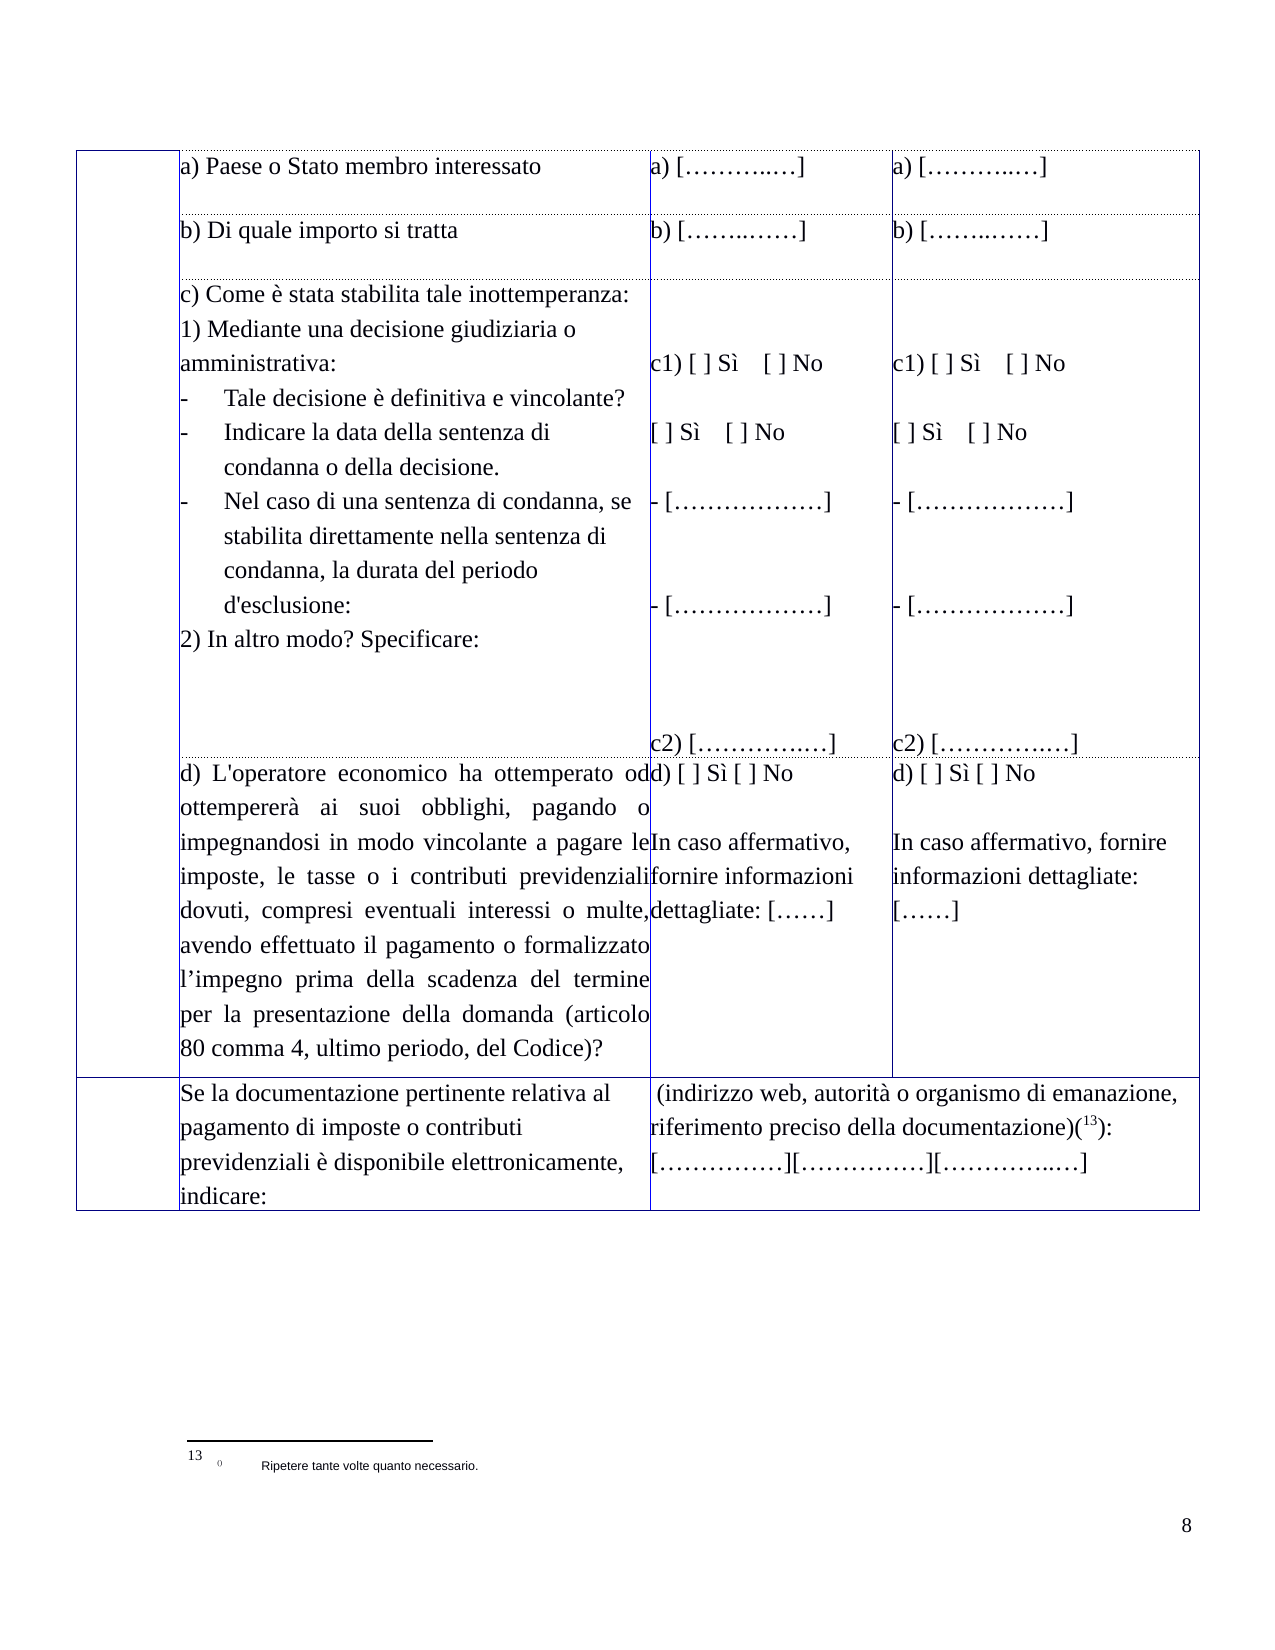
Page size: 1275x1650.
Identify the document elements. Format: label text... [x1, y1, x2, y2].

table_cell c1) [ ] Sì [ ] No [ ] Sì [ ] No - [………………] - [………………] c2) [………….…] [893, 279, 1199, 757]
table_cell a) [………..…] [893, 150, 1199, 214]
table_cell c1) [ ] Sì [ ] No [ ] Sì [ ] No - [………………] - [………………] c2) [………….…] [651, 279, 892, 757]
table_cell d) L'operatore economico ha ottemperato od ottempererà ai suoi obblighi, pagando o impegnandosi in modo vincolante a pagare le imposte, le tasse o i contributi previdenziali dovuti, compresi eventuali interessi o multe, avendo effettuato il pagamento o formalizzato l’impegno prima della scadenza del termine per la presentazione della domanda (articolo 80 comma 4, ultimo periodo, del Codice)? [180, 757, 650, 1077]
table_cell d) [ ] Sì [ ] No In caso affermativo, fornire informazioni dettagliate: [……] [893, 757, 1199, 1077]
table_cell b) [……..……] [893, 214, 1199, 278]
table_cell c) Come è stata stabilita tale inottemperanza: 1) Mediante una decisione giudiziaria o amministrativa: Tale decisione è definitiva e vincolante? Indicare la data della sentenza di condanna o della decisione. Nel caso di una sentenza di condanna, se stabilita direttamente nella sentenza di condanna, la durata del periodo d'esclusione: 2) In altro modo? Specificare: [180, 279, 650, 757]
table_cell d) [ ] Sì [ ] No In caso affermativo, fornire informazioni dettagliate: [……] [651, 757, 892, 1077]
table_cell b) [……..……] [651, 214, 892, 278]
table_cell b) Di quale importo si tratta [180, 214, 650, 278]
table_cell [77, 151, 179, 1077]
table_cell a) [………..…] [650, 150, 892, 214]
table_cell [77, 1078, 179, 1210]
table_cell a) Paese o Stato membro interessato [180, 150, 650, 214]
table_cell Se la documentazione pertinente relativa al pagamento di imposte o contributi previdenziali è disponibile elettronicamente, indicare: [180, 1078, 650, 1210]
table_cell (indirizzo web, autorità o organismo di emanazione, riferimento preciso della documentazione)(): [……………][……………][…………..…] [651, 1078, 1199, 1210]
